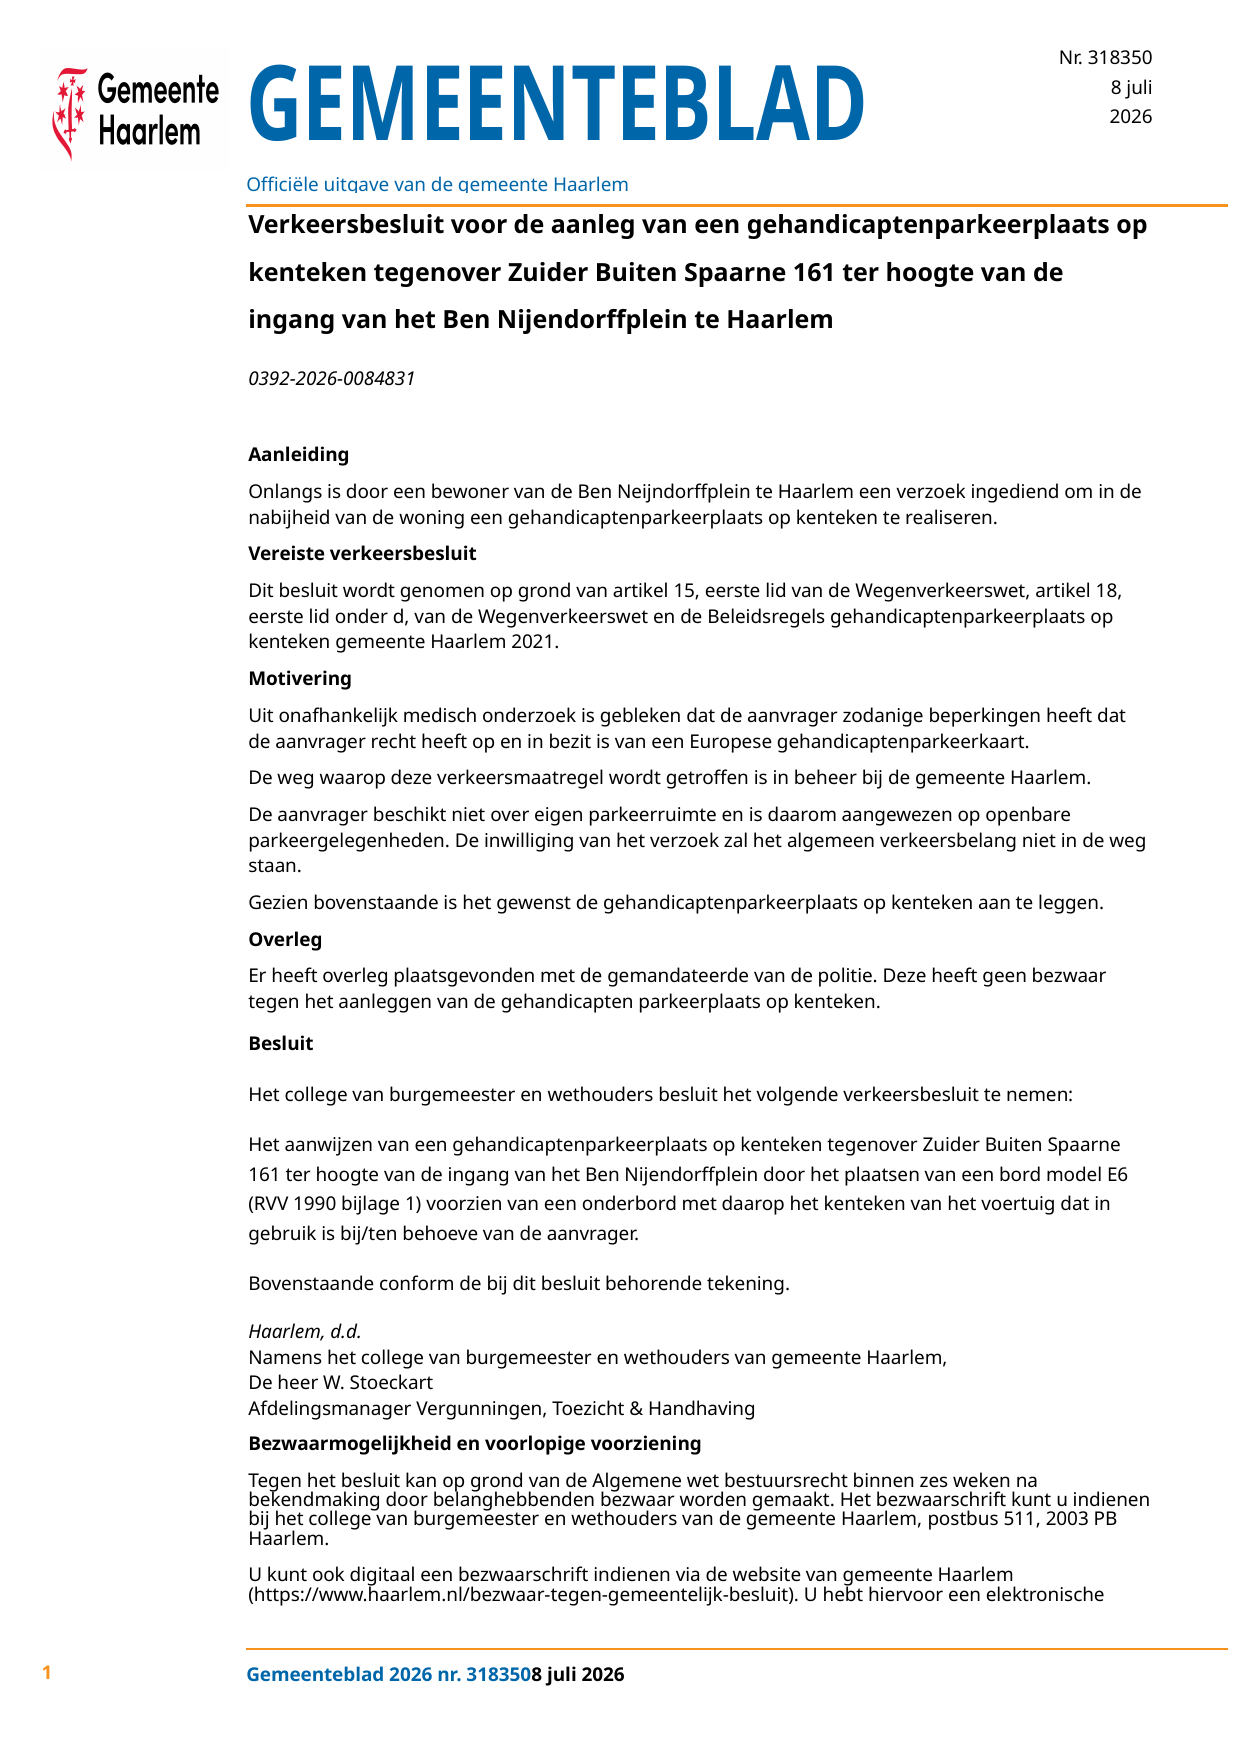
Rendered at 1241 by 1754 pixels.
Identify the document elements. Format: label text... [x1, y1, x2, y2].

text Bovenstaande conform de bij dit besluit behorende tekening. [248, 1270, 1152, 1296]
text Onlangs is door een bewoner van de Ben Neijndorffplein te Haarlem een verzoek ingediend om in de nabijheid van de woning een gehandicaptenparkeerplaats op kenteken te realiseren. [248, 478, 1152, 530]
text Dit besluit wordt genomen op grond van artikel 15, eerste lid van de Wegenverkeerswet, artikel 18, eerste lid onder d, van de Wegenverkeerswet en de Beleidsregels gehandicaptenparkeerplaats op kenteken gemeente Haarlem 2021. [248, 577, 1152, 654]
text De heer W. Stoeckart [248, 1369, 1152, 1395]
text De aanvrager beschikt niet over eigen parkeerruimte en is daarom aangewezen op openbare parkeergelegenheden. De inwilliging van het verzoek zal het algemeen verkeersbelang niet in de weg staan. [248, 801, 1152, 878]
text Motivering [248, 665, 1152, 691]
text Tegen het besluit kan op grond van de Algemene wet bestuursrecht binnen zes weken na bekendmaking door belanghebbenden bezwaar worden gemaakt. Het bezwaarschrift kunt u indienen bij het college van burgemeester en wethouders van de gemeente Haarlem, postbus 511, 2003 PB Haarlem. [248, 1472, 1152, 1549]
text De weg waarop deze verkeersmaatregel wordt getroffen is in beheer bij de gemeente Haarlem. [248, 764, 1152, 790]
text U kunt ook digitaal een bezwaarschrift indienen via de website van gemeente Haarlem (https://www.haarlem.nl/bezwaar-tegen-gemeentelijk-besluit). U hebt hiervoor een elektronische [248, 1566, 1152, 1605]
text Het aanwijzen van een gehandicaptenparkeerplaats op kenteken tegenover Zuider Buiten Spaarne 161 ter hoogte van de ingang van het Ben Nijendorffplein door het plaatsen van een bord model E6 (RVV 1990 bijlage 1) voorzien van een onderbord met daarop het kenteken van het voertuig dat in gebruik is bij/ten behoeve van de aanvrager. [248, 1131, 1152, 1246]
text Gezien bovenstaande is het gewenst de gehandicaptenparkeerplaats op kenteken aan te leggen. [248, 889, 1152, 915]
text Er heeft overleg plaatsgevonden met de gemandateerde van de politie. Deze heeft geen bezwaar tegen het aanleggen van de gehandicapten parkeerplaats op kenteken. [248, 963, 1152, 1014]
text Het college van burgemeester en wethouders besluit het volgende verkeersbesluit te nemen: [248, 1081, 1152, 1106]
text Overleg [248, 926, 1152, 952]
text Haarlem, d.d. [248, 1318, 1152, 1344]
text Verkeersbesluit voor de aanleg van een gehandicaptenparkeerplaats op kenteken tegenover Zuider Buiten Spaarne 161 ter hoogte van de ingang van het Ben Nijendorffplein te Haarlem [248, 207, 1152, 336]
text Uit onafhankelijk medisch onderzoek is gebleken dat de aanvrager zodanige beperkingen heeft dat de aanvrager recht heeft op en in bezit is van een Europese gehandicaptenparkeerkaart. [248, 702, 1152, 753]
text Aanleiding [248, 442, 1152, 467]
picture [41, 47, 231, 172]
text Besluit [248, 1030, 1152, 1056]
text Vereiste verkeersbesluit [248, 541, 1152, 566]
text 0392-2026-0084831 [248, 366, 1152, 391]
text Bezwaarmogelijkheid en voorlopige voorziening [248, 1435, 1152, 1454]
text Afdelingsmanager Vergunningen, Toezicht & Handhaving [248, 1395, 1152, 1421]
text Namens het college van burgemeester en wethouders van gemeente Haarlem, [248, 1344, 1152, 1369]
